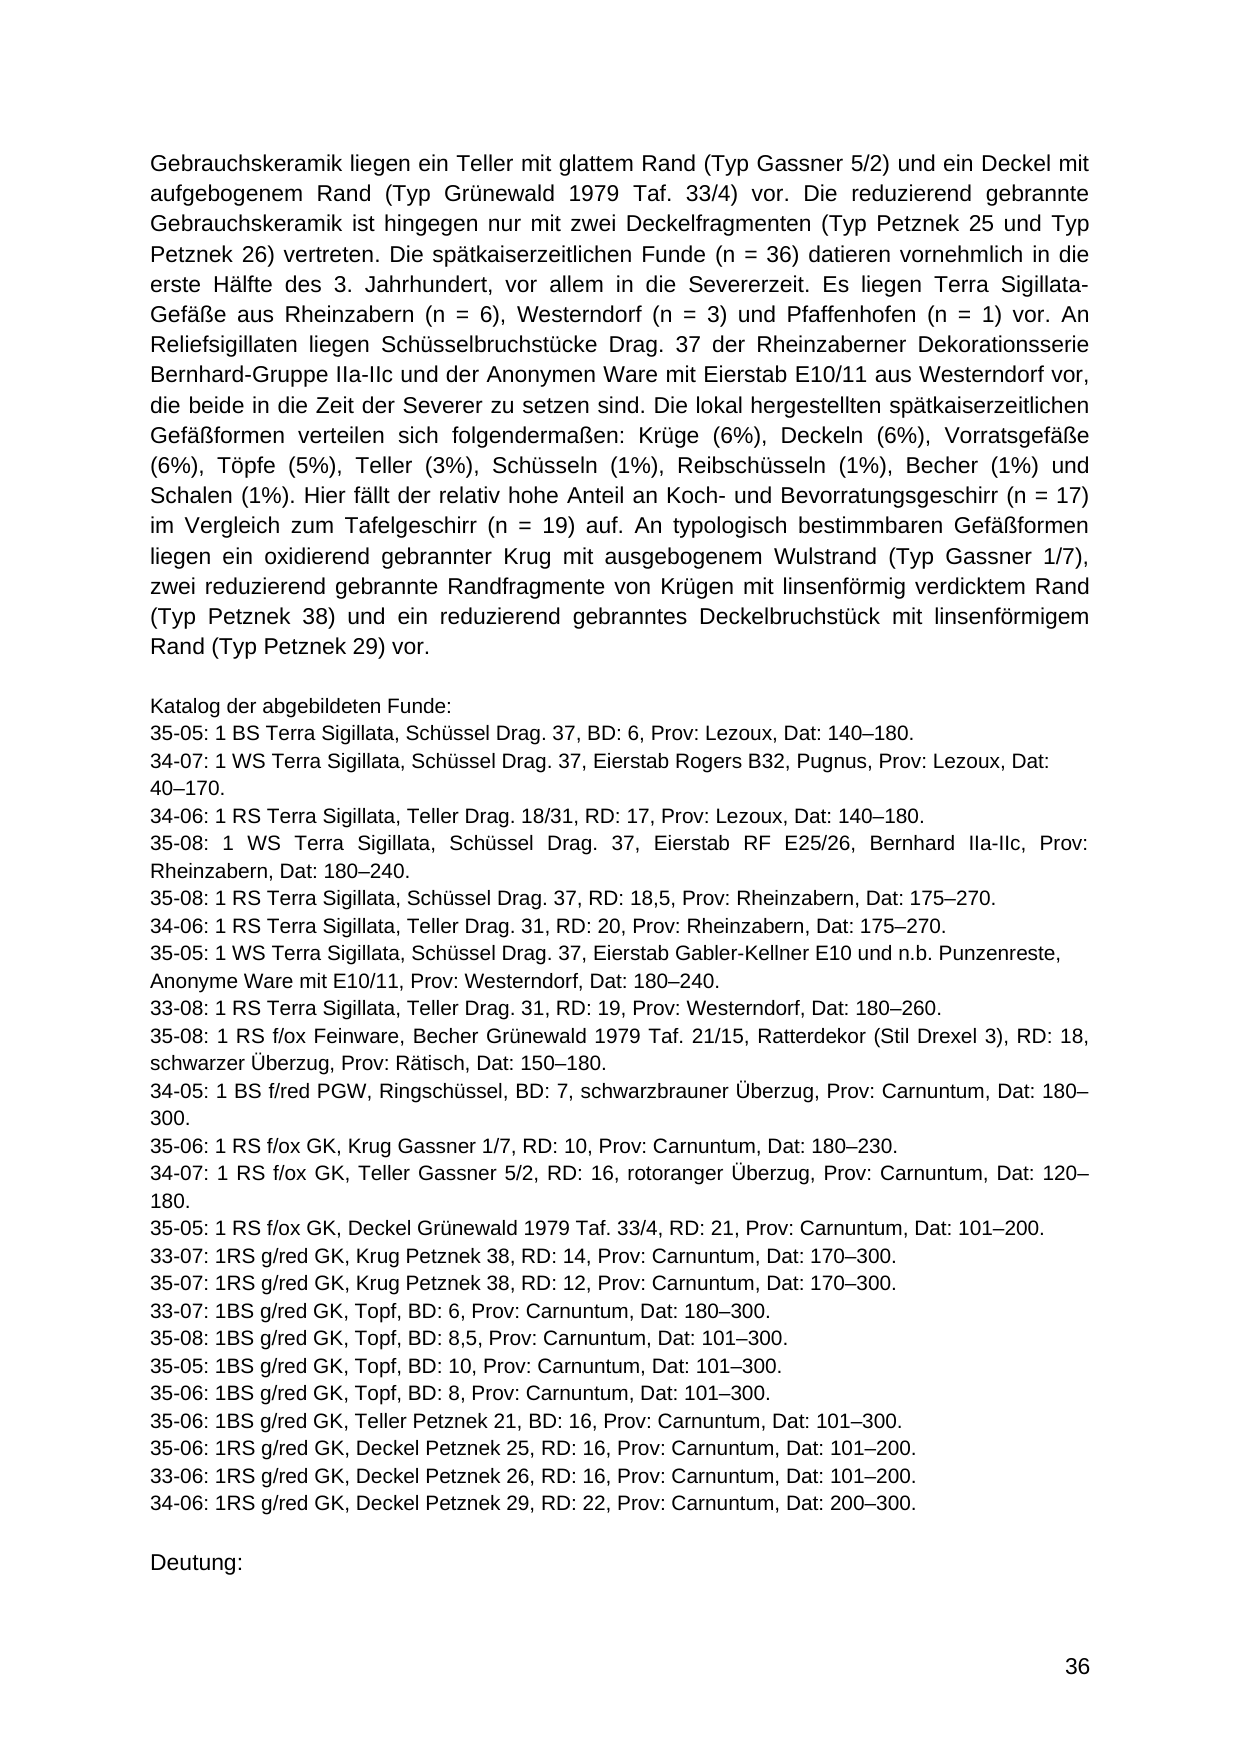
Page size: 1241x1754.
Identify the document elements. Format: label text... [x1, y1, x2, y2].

text 34-06: 1 RS Terra Sigillata, Teller Drag. 31, RD: 20, Prov: Rheinzabern, Dat: 175–270. [150, 913, 1090, 937]
text Katalog der abgebildeten Funde: [150, 663, 1090, 717]
text 35-05: 1 BS Terra Sigillata, Schüssel Drag. 37, BD: 6, Prov: Lezoux, Dat: 140–180. [150, 721, 1090, 745]
text 35-06: 1RS g/red GK, Deckel Petznek 25, RD: 16, Prov: Carnuntum, Dat: 101–200. [150, 1436, 1090, 1460]
text Deutung: [150, 1518, 1090, 1575]
text 35-08: 1 RS Terra Sigillata, Schüssel Drag. 37, RD: 18,5, Prov: Rheinzabern, Dat: 175–270. [150, 886, 1090, 910]
text 35-05: 1 WS Terra Sigillata, Schüssel Drag. 37, Eierstab Gabler-Kellner E10 und n.b. Punzenreste, [150, 941, 1090, 965]
text 33-06: 1RS g/red GK, Deckel Petznek 26, RD: 16, Prov: Carnuntum, Dat: 101–200. [150, 1463, 1090, 1487]
text 35-08: 1BS g/red GK, Topf, BD: 8,5, Prov: Carnuntum, Dat: 101–300. [150, 1326, 1090, 1350]
text 34-07: 1 WS Terra Sigillata, Schüssel Drag. 37, Eierstab Rogers B32, Pugnus, Prov: Lezoux, Dat: [150, 748, 1090, 772]
text 33-08: 1 RS Terra Sigillata, Teller Drag. 31, RD: 19, Prov: Westerndorf, Dat: 180–260. [150, 996, 1090, 1020]
text 34-07: 1 RS f/ox GK, Teller Gassner 5/2, RD: 16, rotoranger Überzug, Prov: Carnuntum, Dat: 120–180. 35-05: 1 RS f/ox GK, Deckel Grünewald 1979 Taf. 33/4, RD: 21, Prov: Carnuntum, Dat: 101–200. [150, 1161, 1090, 1240]
text 33-07: 1BS g/red GK, Topf, BD: 6, Prov: Carnuntum, Dat: 180–300. [150, 1298, 1090, 1322]
text 35-06: 1BS g/red GK, Topf, BD: 8, Prov: Carnuntum, Dat: 101–300. [150, 1381, 1090, 1405]
text 35-08: 1 WS Terra Sigillata, Schüssel Drag. 37, Eierstab RF E25/26, Bernhard IIa-IIc, Prov: Rheinzabern, Dat: 180–240. [150, 831, 1090, 882]
text 34-06: 1RS g/red GK, Deckel Petznek 29, RD: 22, Prov: Carnuntum, Dat: 200–300. [150, 1491, 1090, 1515]
text 35-06: 1BS g/red GK, Teller Petznek 21, BD: 16, Prov: Carnuntum, Dat: 101–300. [150, 1408, 1090, 1432]
text 40–170. 34-06: 1 RS Terra Sigillata, Teller Drag. 18/31, RD: 17, Prov: Lezoux, Dat: 140–180. [150, 776, 1090, 827]
text 35-05: 1BS g/red GK, Topf, BD: 10, Prov: Carnuntum, Dat: 101–300. [150, 1353, 1090, 1377]
text 34-05: 1 BS f/red PGW, Ringschüssel, BD: 7, schwarzbrauner Überzug, Prov: Carnuntum, Dat: 180–300. 35-06: 1 RS f/ox GK, Krug Gassner 1/7, RD: 10, Prov: Carnuntum, Dat: 180–230. [150, 1078, 1090, 1157]
text 33-07: 1RS g/red GK, Krug Petznek 38, RD: 14, Prov: Carnuntum, Dat: 170–300. [150, 1243, 1090, 1267]
text 35-07: 1RS g/red GK, Krug Petznek 38, RD: 12, Prov: Carnuntum, Dat: 170–300. [150, 1271, 1090, 1295]
text Gebrauchskeramik liegen ein Teller mit glattem Rand (Typ Gassner 5/2) und ein Deckel mit aufgebogenem Rand (Typ Grünewald 1979 Taf. 33/4) vor. Die reduzierend gebrannte Gebrauchskeramik ist hingegen nur mit zwei Deckelfragmenten (Typ Petznek 25 und Typ Petznek 26) vertreten. Die spätkaiserzeitlichen Funde (n = 36) datieren vornehmlich in die erste Hälfte des 3. Jahrhundert, vor allem in die Severerzeit. Es liegen Terra Sigillata-Gefäße aus Rheinzabern (n = 6), Westerndorf (n = 3) und Pfaffenhofen (n = 1) vor. An Reliefsigillaten liegen Schüsselbruchstücke Drag. 37 der Rheinzaberner Dekorationsserie Bernhard-Gruppe IIa-IIc und der Anonymen Ware mit Eierstab E10/11 aus Westerndorf vor, die beide in die Zeit der Severer zu setzen sind. Die lokal hergestellten spätkaiserzeitlichen Gefäßformen verteilen sich folgendermaßen: Krüge (6%), Deckeln (6%), Vorratsgefäße (6%), Töpfe (5%), Teller (3%), Schüsseln (1%), Reibschüsseln (1%), Becher (1%) und Schalen (1%). Hier fällt der relativ hohe Anteil an Koch- und Bevorratungsgeschirr (n = 17) im Vergleich zum Tafelgeschirr (n = 19) auf. An typologisch bestimmbaren Gefäßformen liegen ein oxidierend gebrannter Krug mit ausgebogenem Wulstrand (Typ Gassner 1/7), zwei reduzierend gebrannte Randfragmente von Krügen mit linsenförmig verdicktem Rand (Typ Petznek 38) und ein reduzierend gebranntes Deckelbruchstück mit linsenförmigem Rand (Typ Petznek 29) vor. [150, 150, 1090, 660]
text 35-08: 1 RS f/ox Feinware, Becher Grünewald 1979 Taf. 21/15, Ratterdekor (Stil Drexel 3), RD: 18, schwarzer Überzug, Prov: Rätisch, Dat: 150–180. [150, 1023, 1090, 1075]
text Anonyme Ware mit E10/11, Prov: Westerndorf, Dat: 180–240. [150, 968, 1090, 992]
